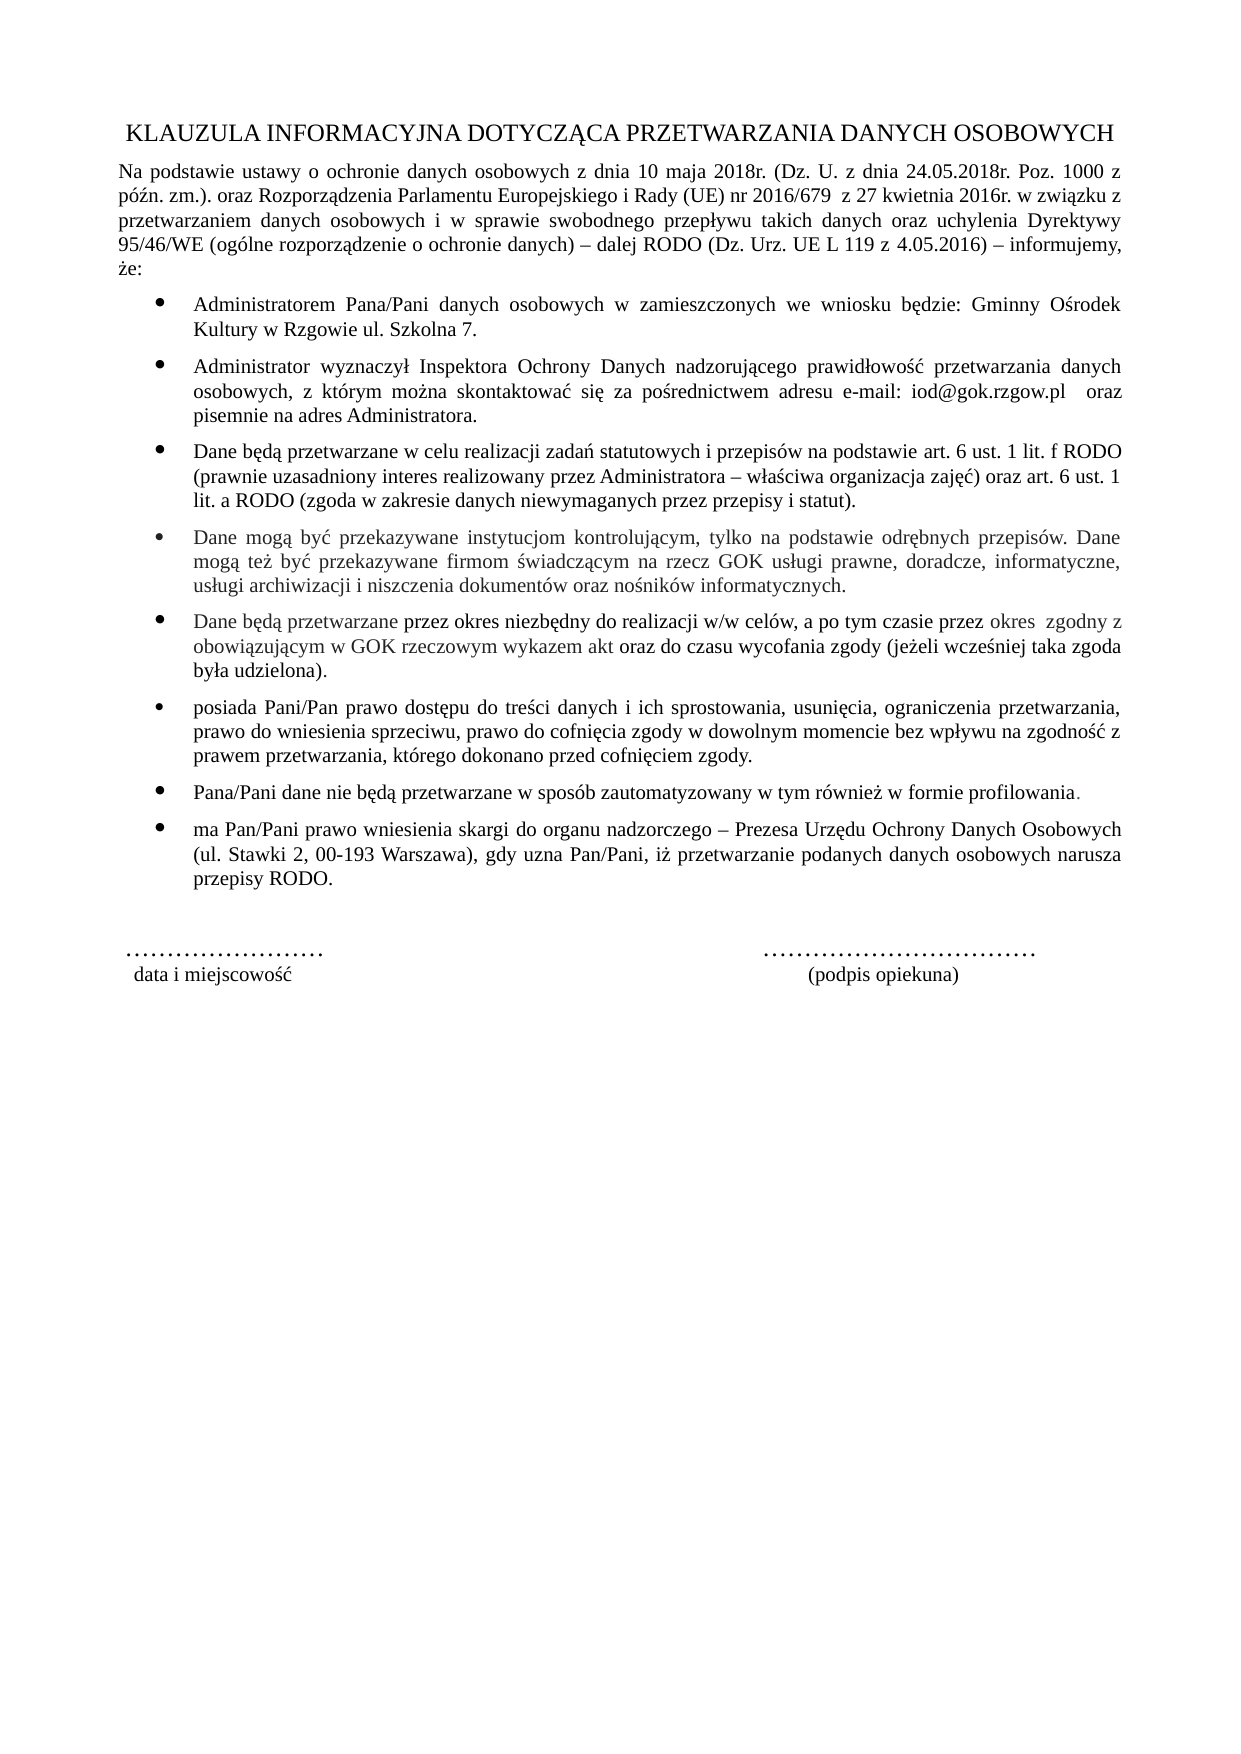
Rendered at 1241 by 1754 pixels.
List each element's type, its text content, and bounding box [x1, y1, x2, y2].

text data i miejscowość (podpis opiekuna) [118, 962, 1122, 986]
text Na podstawie ustawy o ochronie danych osobowych z dnia 10 maja 2018r. (Dz. U. z dnia 24.05.2018r. Poz. 1000 z późn. zm.). oraz Rozporządzenia Parlamentu Europejskiego i Rady (UE) nr 2016/679 z 27 kwietnia 2016r. w związku z przetwarzaniem danych osobowych i w sprawie swobodnego przepływu takich danych oraz uchylenia Dyrektywy 95/46/WE (ogólne rozporządzenie o ochronie danych) – dalej RODO (Dz. Urz. UE L 119 z 4.05.2016) – informujemy, że: [118, 159, 1122, 280]
list Administrator wyznaczył Inspektora Ochrony Danych nadzorującego prawidłowość przetwarzania danych osobowych, z którym można skontaktować się za pośrednictwem adresu e-mail: iod@gok.rzgow.pl oraz pisemnie na adres Administratora. [156, 354, 1122, 427]
list Pana/Pani dane nie będą przetwarzane w sposób zautomatyzowany w tym również w formie profilowania. [156, 779, 1122, 804]
text KLAUZULA INFORMACYJNA DOTYCZĄCA PRZETWARZANIA DANYCH OSOBOWYCH [118, 118, 1122, 147]
list Dane będą przetwarzane w celu realizacji zadań statutowych i przepisów na podstawie art. 6 ust. 1 lit. f RODO (prawnie uzasadniony interes realizowany przez Administratora – właściwa organizacja zajęć) oraz art. 6 ust. 1 lit. a RODO (zgoda w zakresie danych niewymaganych przez przepisy i statut). [156, 439, 1122, 512]
list Dane mogą być przekazywane instytucjom kontrolującym, tylko na podstawie odrębnych przepisów. Dane mogą też być przekazywane firmom świadczącym na rzecz GOK usługi prawne, doradcze, informatyczne, usługi archiwizacji i niszczenia dokumentów oraz nośników informatycznych. [156, 525, 1122, 597]
text …………………… …………………………… [118, 933, 1122, 962]
list ma Pan/Pani prawo wniesienia skargi do organu nadzorczego – Prezesa Urzędu Ochrony Danych Osobowych (ul. Stawki 2, 00-193 Warszawa), gdy uzna Pan/Pani, iż przetwarzanie podanych danych osobowych narusza przepisy RODO. [156, 817, 1122, 890]
list Administratorem Pana/Pani danych osobowych w zamieszczonych we wniosku będzie: Gminny Ośrodek Kultury w Rzgowie ul. Szkolna 7. [156, 292, 1122, 341]
list Dane będą przetwarzane przez okres niezbędny do realizacji w/w celów, a po tym czasie przez okres zgodny z obowiązującym w GOK rzeczowym wykazem akt oraz do czasu wycofania zgody (jeżeli wcześniej taka zgoda była udzielona). [156, 609, 1122, 682]
list posiada Pani/Pan prawo dostępu do treści danych i ich sprostowania, usunięcia, ograniczenia przetwarzania, prawo do wniesienia sprzeciwu, prawo do cofnięcia zgody w dowolnym momencie bez wpływu na zgodność z prawem przetwarzania, którego dokonano przed cofnięciem zgody. [156, 695, 1122, 767]
